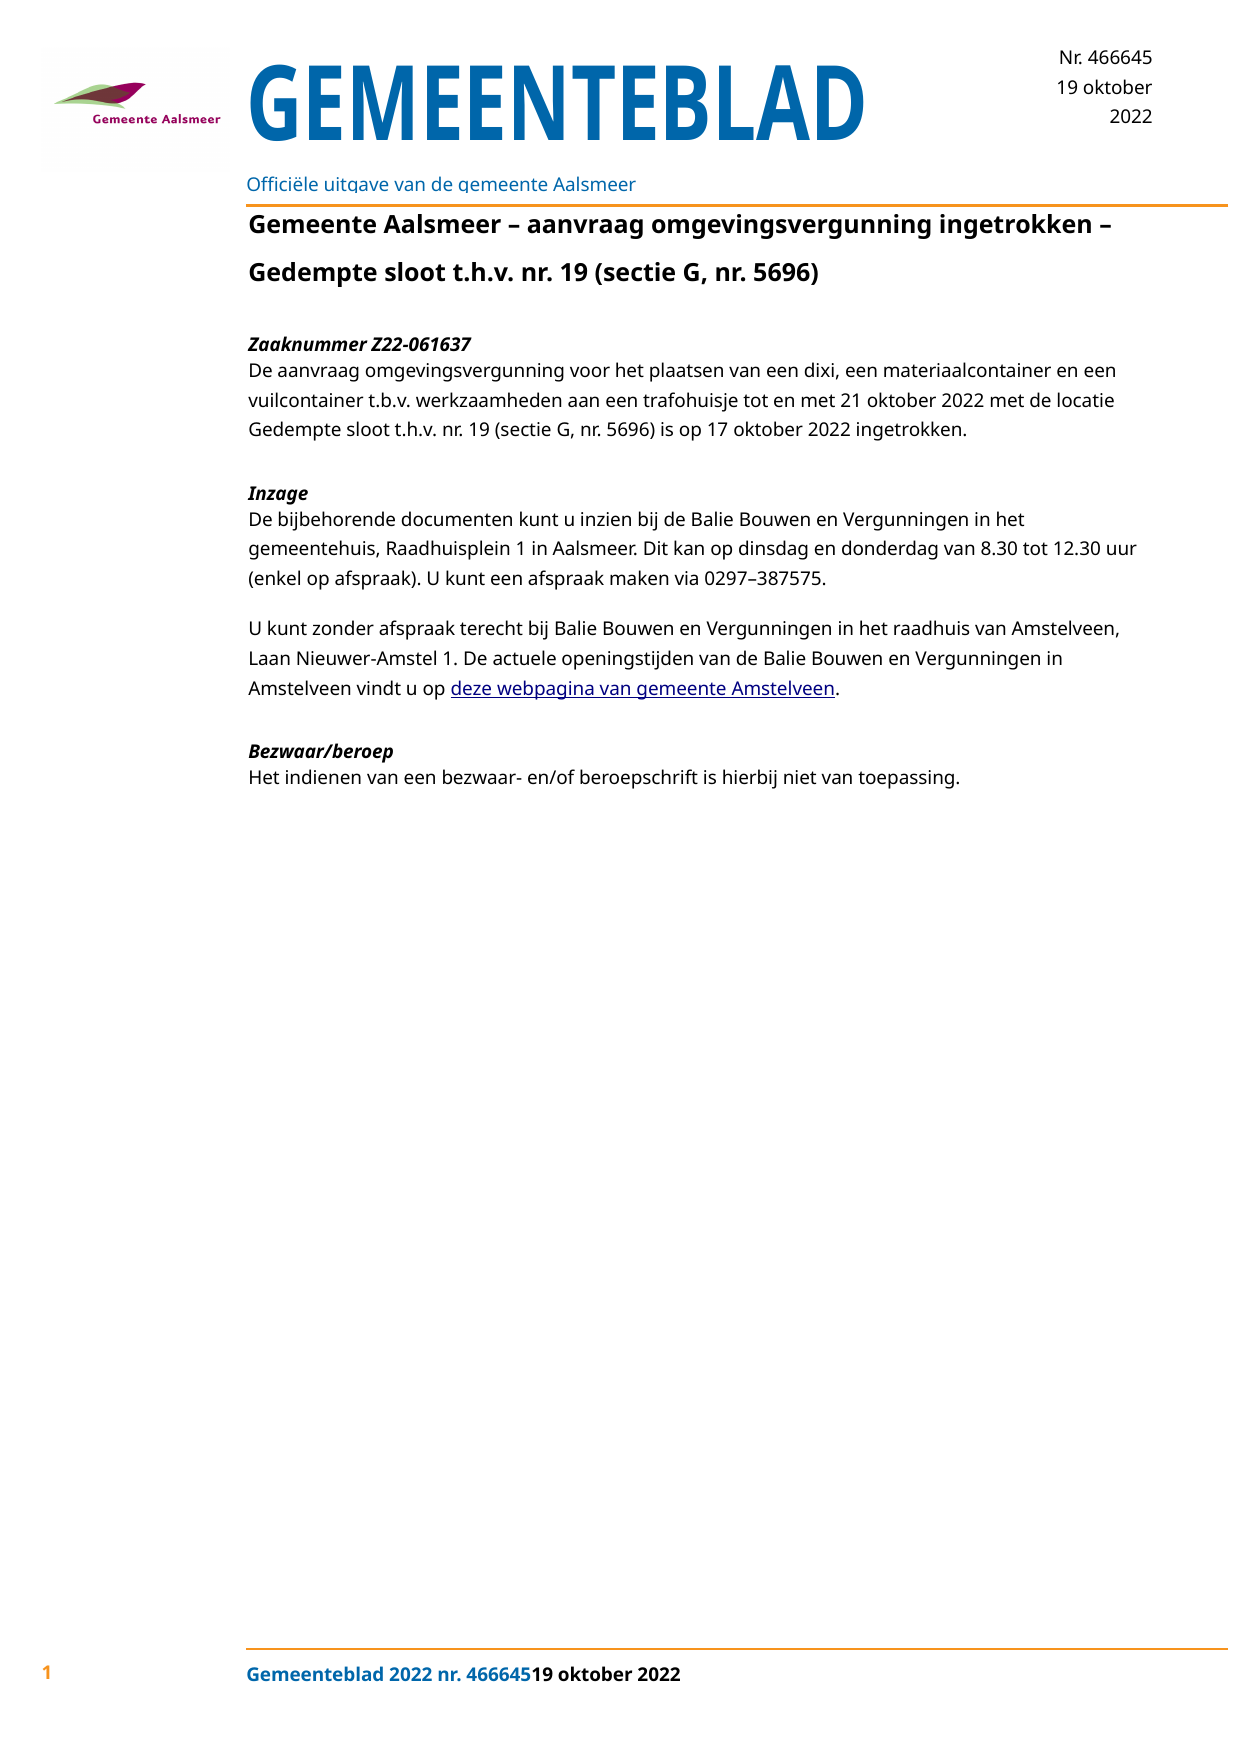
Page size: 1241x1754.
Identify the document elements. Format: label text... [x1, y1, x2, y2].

text De bijbehorende documenten kunt u inzien bij de Balie Bouwen en Vergunningen in het gemeentehuis, Raadhuisplein 1 in Aalsmeer. Dit kan op dinsdag en donderdag van 8.30 tot 12.30 uur (enkel op afspraak). U kunt een afspraak maken via 0297–387575. [248, 506, 1152, 591]
text U kunt zonder afspraak terecht bij Balie Bouwen en Vergunningen in het raadhuis van Amstelveen, Laan Nieuwer-Amstel 1. De actuele openingstijden van de Balie Bouwen en Vergunningen in Amstelveen vindt u op deze webpagina van gemeente Amstelveen. [248, 616, 1152, 701]
text Bezwaar/beroep [248, 739, 1152, 764]
text Gemeente Aalsmeer – aanvraag omgevingsvergunning ingetrokken – Gedempte sloot t.h.v. nr. 19 (sectie G, nr. 5696) [248, 207, 1152, 288]
text Inzage [248, 480, 1152, 506]
text Het indienen van een bezwaar- en/of beroepschrift is hierbij niet van toepassing. [248, 764, 1152, 790]
text Zaaknummer Z22-061637 [248, 331, 1152, 357]
picture [41, 47, 231, 172]
text De aanvraag omgevingsvergunning voor het plaatsen van een dixi, een materiaalcontainer en een vuilcontainer t.b.v. werkzaamheden aan een trafohuisje tot en met 21 oktober 2022 met de locatie Gedempte sloot t.h.v. nr. 19 (sectie G, nr. 5696) is op 17 oktober 2022 ingetrokken. [248, 357, 1152, 442]
